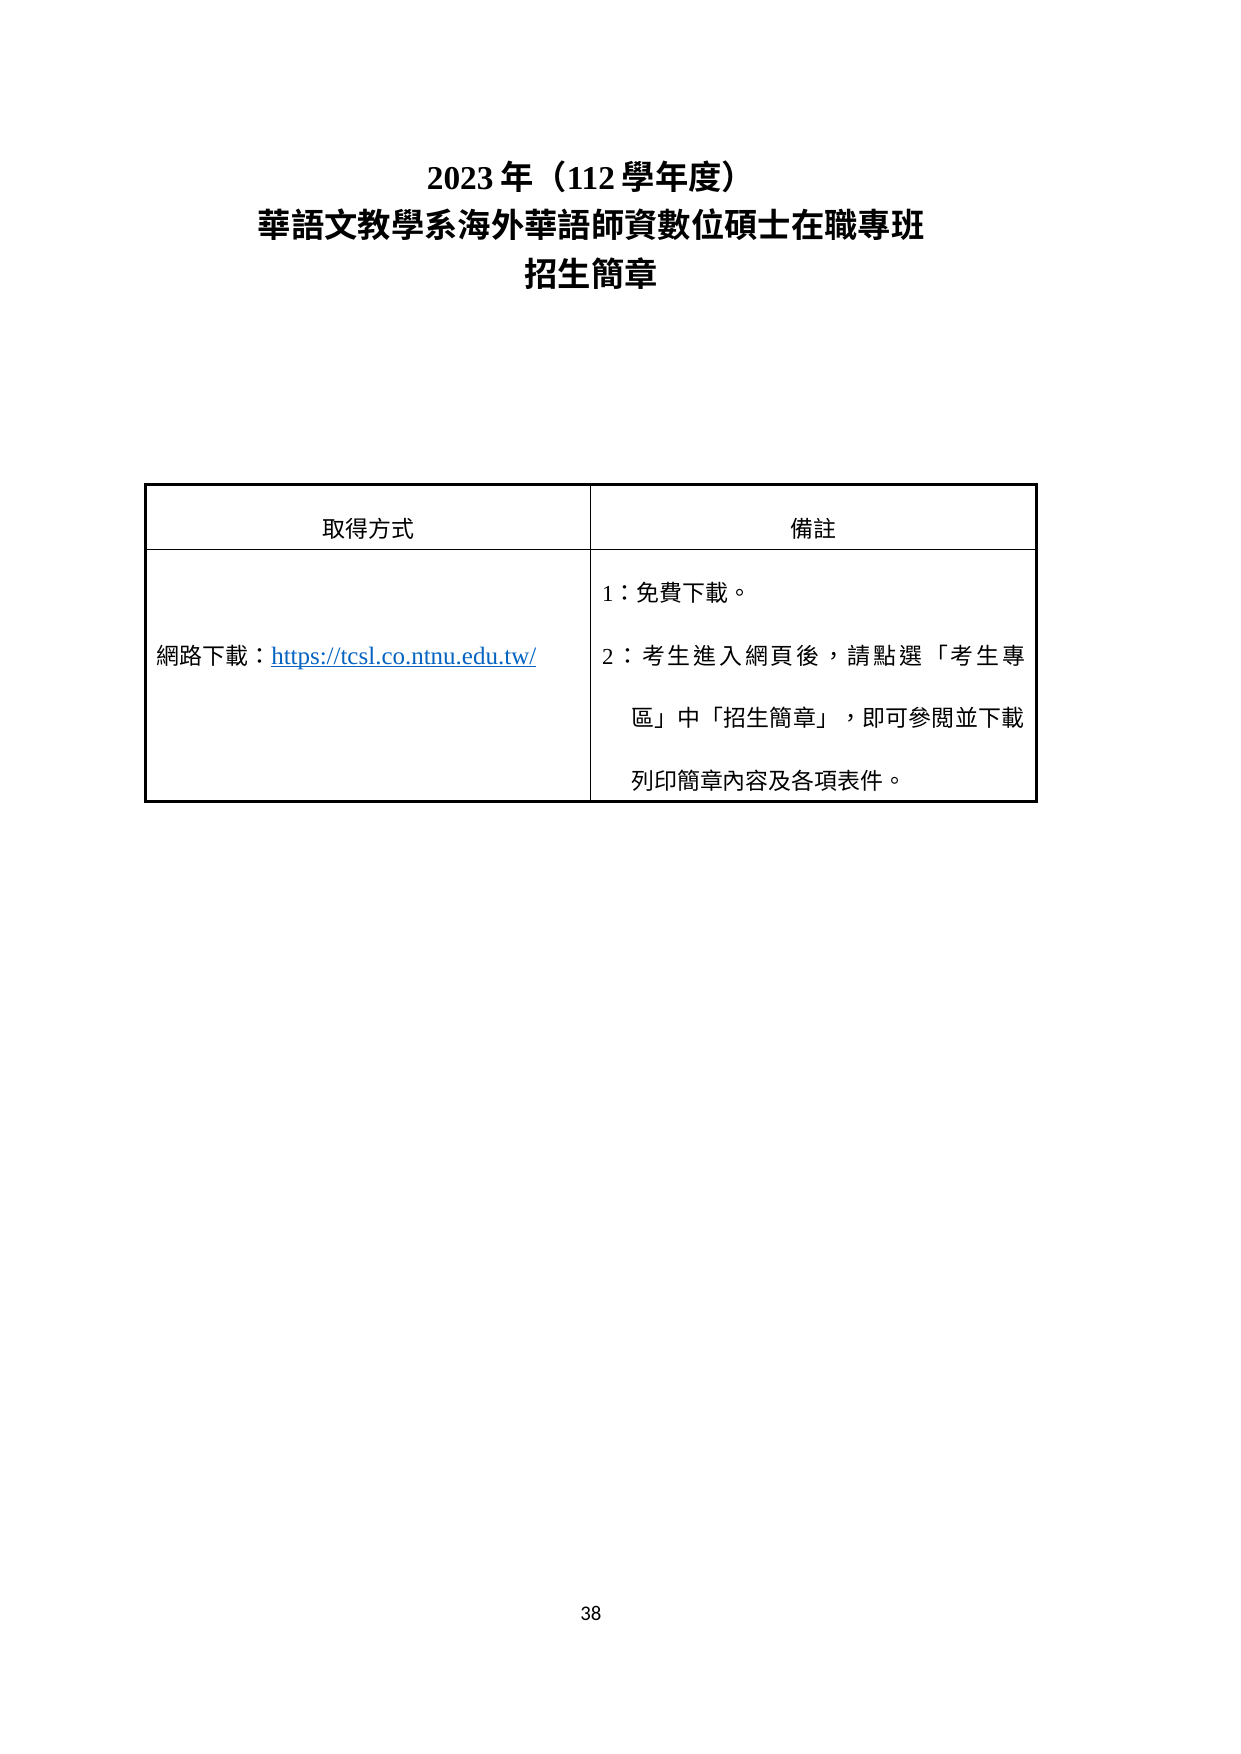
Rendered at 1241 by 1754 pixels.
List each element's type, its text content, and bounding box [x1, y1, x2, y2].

table_header 取得方式 [147, 486, 590, 549]
table_cell 網路下載：https://tcsl.co.ntnu.edu.tw/ [147, 550, 590, 800]
text 招生簡章 [103, 247, 1078, 296]
table_cell 1：免費下載。 2：考生進入網頁後，請點選「考生專區」中「招生簡章」，即可參閲並下載列印簡章內容及各項表件。 [591, 550, 1035, 800]
table_header 備註 [591, 486, 1035, 549]
text 華語文教學系海外華語師資數位碩士在職專班 [103, 199, 1078, 247]
text 2023年（112學年度） [103, 151, 1078, 199]
